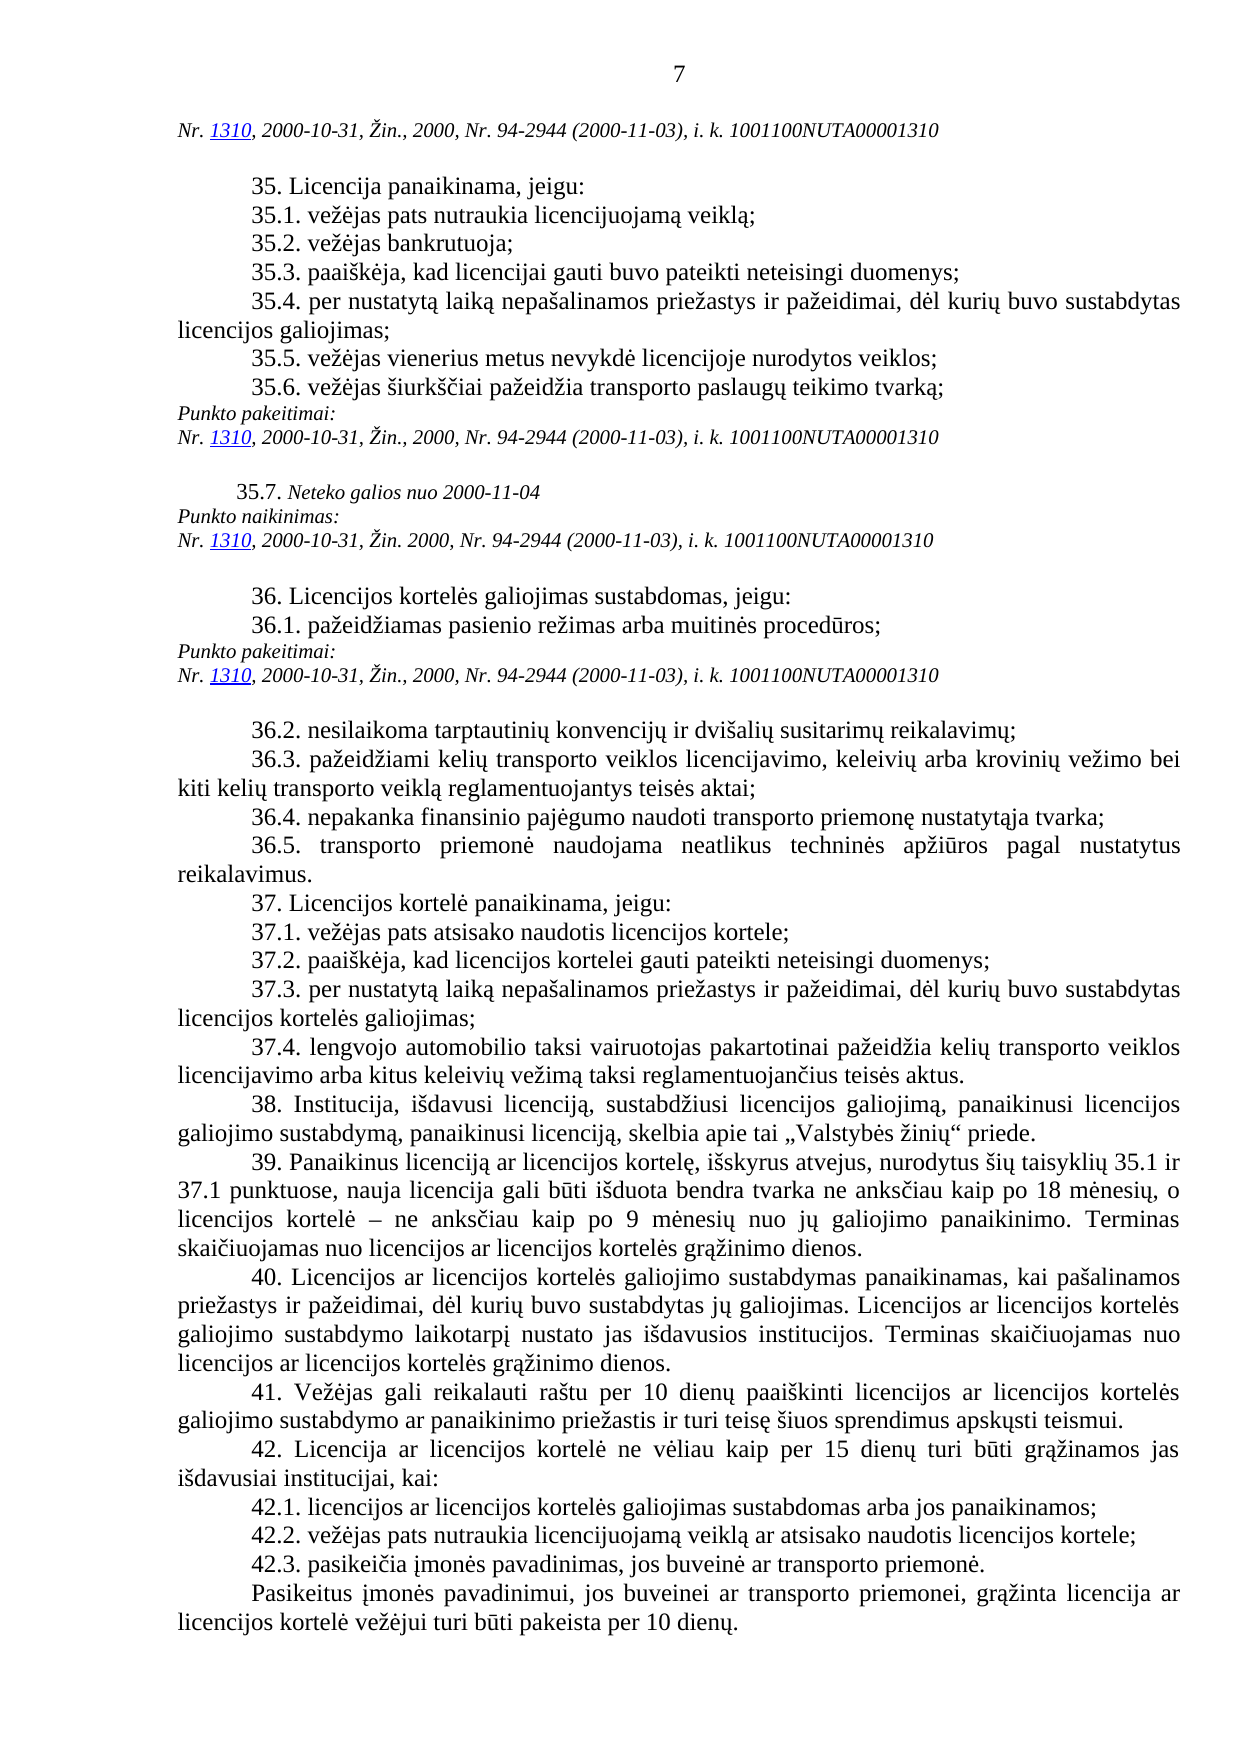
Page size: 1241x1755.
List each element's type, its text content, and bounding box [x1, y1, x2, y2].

text 42.3. pasikeičia įmonės pavadinimas, jos buveinė ar transporto priemonė. [177, 1549, 1181, 1578]
text 40. Licencijos ar licencijos kortelės galiojimo sustabdymas panaikinamas, kai pašalinamos priežastys ir pažeidimai, dėl kurių buvo sustabdytas jų galiojimas. Licencijos ar licencijos kortelės galiojimo sustabdymo laikotarpį nustato jas išdavusios institucijos. Terminas skaičiuojamas nuo licencijos ar licencijos kortelės grąžinimo dienos. [177, 1262, 1181, 1377]
text 41. Vežėjas gali reikalauti raštu per 10 dienų paaiškinti licencijos ar licencijos kortelės galiojimo sustabdymo ar panaikinimo priežastis ir turi teisę šiuos sprendimus apskųsti teismui. [177, 1377, 1181, 1434]
text Nr. 1310, 2000-10-31, Žin. 2000, Nr. 94-2944 (2000-11-03), i. k. 1001100NUTA00001310 [177, 528, 1181, 552]
text 42. Licencija ar licencijos kortelė ne vėliau kaip per 15 dienų turi būti grąžinamos jas išdavusiai institucijai, kai: [177, 1434, 1181, 1492]
text 36.3. pažeidžiami kelių transporto veiklos licencijavimo, keleivių arba krovinių vežimo bei kiti kelių transporto veiklą reglamentuojantys teisės aktai; [177, 744, 1181, 802]
text Nr. 1310, 2000-10-31, Žin., 2000, Nr. 94-2944 (2000-11-03), i. k. 1001100NUTA00001310 [177, 425, 1181, 449]
text 37.3. per nustatytą laiką nepašalinamos priežastys ir pažeidimai, dėl kurių buvo sustabdytas licencijos kortelės galiojimas; [177, 974, 1181, 1032]
text 42.2. vežėjas pats nutraukia licencijuojamą veiklą ar atsisako naudotis licencijos kortele; [177, 1520, 1181, 1549]
text 36. Licencijos kortelės galiojimas sustabdomas, jeigu: [177, 581, 1181, 610]
text 35.1. vežėjas pats nutraukia licencijuojamą veiklą; [177, 200, 1181, 228]
text 37.1. vežėjas pats atsisako naudotis licencijos kortele; [177, 917, 1181, 945]
text 35.3. paaiškėja, kad licencijai gauti buvo pateikti neteisingi duomenys; [177, 257, 1181, 286]
text 35.6. vežėjas šiurkščiai pažeidžia transporto paslaugų teikimo tvarką; [177, 372, 1181, 401]
text 37.2. paaiškėja, kad licencijos kortelei gauti pateikti neteisingi duomenys; [177, 945, 1181, 974]
text 42.1. licencijos ar licencijos kortelės galiojimas sustabdomas arba jos panaikinamos; [177, 1492, 1181, 1520]
text Nr. 1310, 2000-10-31, Žin., 2000, Nr. 94-2944 (2000-11-03), i. k. 1001100NUTA00001310 [177, 118, 1181, 142]
text Punkto pakeitimai: [177, 638, 1181, 663]
text 36.5. transporto priemonė naudojama neatlikus techninės apžiūros pagal nustatytus reikalavimus. [177, 830, 1181, 888]
text 36.2. nesilaikoma tarptautinių konvencijų ir dvišalių susitarimų reikalavimų; [177, 715, 1181, 744]
text Pasikeitus įmonės pavadinimui, jos buveinei ar transporto priemonei, grąžinta licencija ar licencijos kortelė vežėjui turi būti pakeista per 10 dienų. [177, 1578, 1181, 1635]
text 35.5. vežėjas vienerius metus nevykdė licencijoje nurodytos veiklos; [177, 343, 1181, 372]
text 37.4. lengvojo automobilio taksi vairuotojas pakartotinai pažeidžia kelių transporto veiklos licencijavimo arba kitus keleivių vežimą taksi reglamentuojančius teisės aktus. [177, 1032, 1181, 1089]
text 35. Licencija panaikinama, jeigu: [177, 171, 1181, 200]
text 35.7. Neteko galios nuo 2000-11-04 [177, 478, 1181, 504]
text 37. Licencijos kortelė panaikinama, jeigu: [177, 888, 1181, 917]
text 35.4. per nustatytą laiką nepašalinamos priežastys ir pažeidimai, dėl kurių buvo sustabdytas licencijos galiojimas; [177, 286, 1181, 343]
text Nr. 1310, 2000-10-31, Žin., 2000, Nr. 94-2944 (2000-11-03), i. k. 1001100NUTA00001310 [177, 663, 1181, 687]
text 36.1. pažeidžiamas pasienio režimas arba muitinės procedūros; [177, 610, 1181, 638]
text 35.2. vežėjas bankrutuoja; [177, 228, 1181, 257]
text Punkto pakeitimai: [177, 401, 1181, 425]
text 38. Institucija, išdavusi licenciją, sustabdžiusi licencijos galiojimą, panaikinusi licencijos galiojimo sustabdymą, panaikinusi licenciją, skelbia apie tai „Valstybės žinių“ priede. [177, 1089, 1181, 1147]
text 39. Panaikinus licenciją ar licencijos kortelę, išskyrus atvejus, nurodytus šių taisyklių 35.1 ir 37.1 punktuose, nauja licencija gali būti išduota bendra tvarka ne anksčiau kaip po 18 mėnesių, o licencijos kortelė – ne anksčiau kaip po 9 mėnesių nuo jų galiojimo panaikinimo. Terminas skaičiuojamas nuo licencijos ar licencijos kortelės grąžinimo dienos. [177, 1147, 1181, 1262]
text 36.4. nepakanka finansinio pajėgumo naudoti transporto priemonę nustatytąja tvarka; [177, 802, 1181, 830]
text Punkto naikinimas: [177, 504, 1181, 528]
